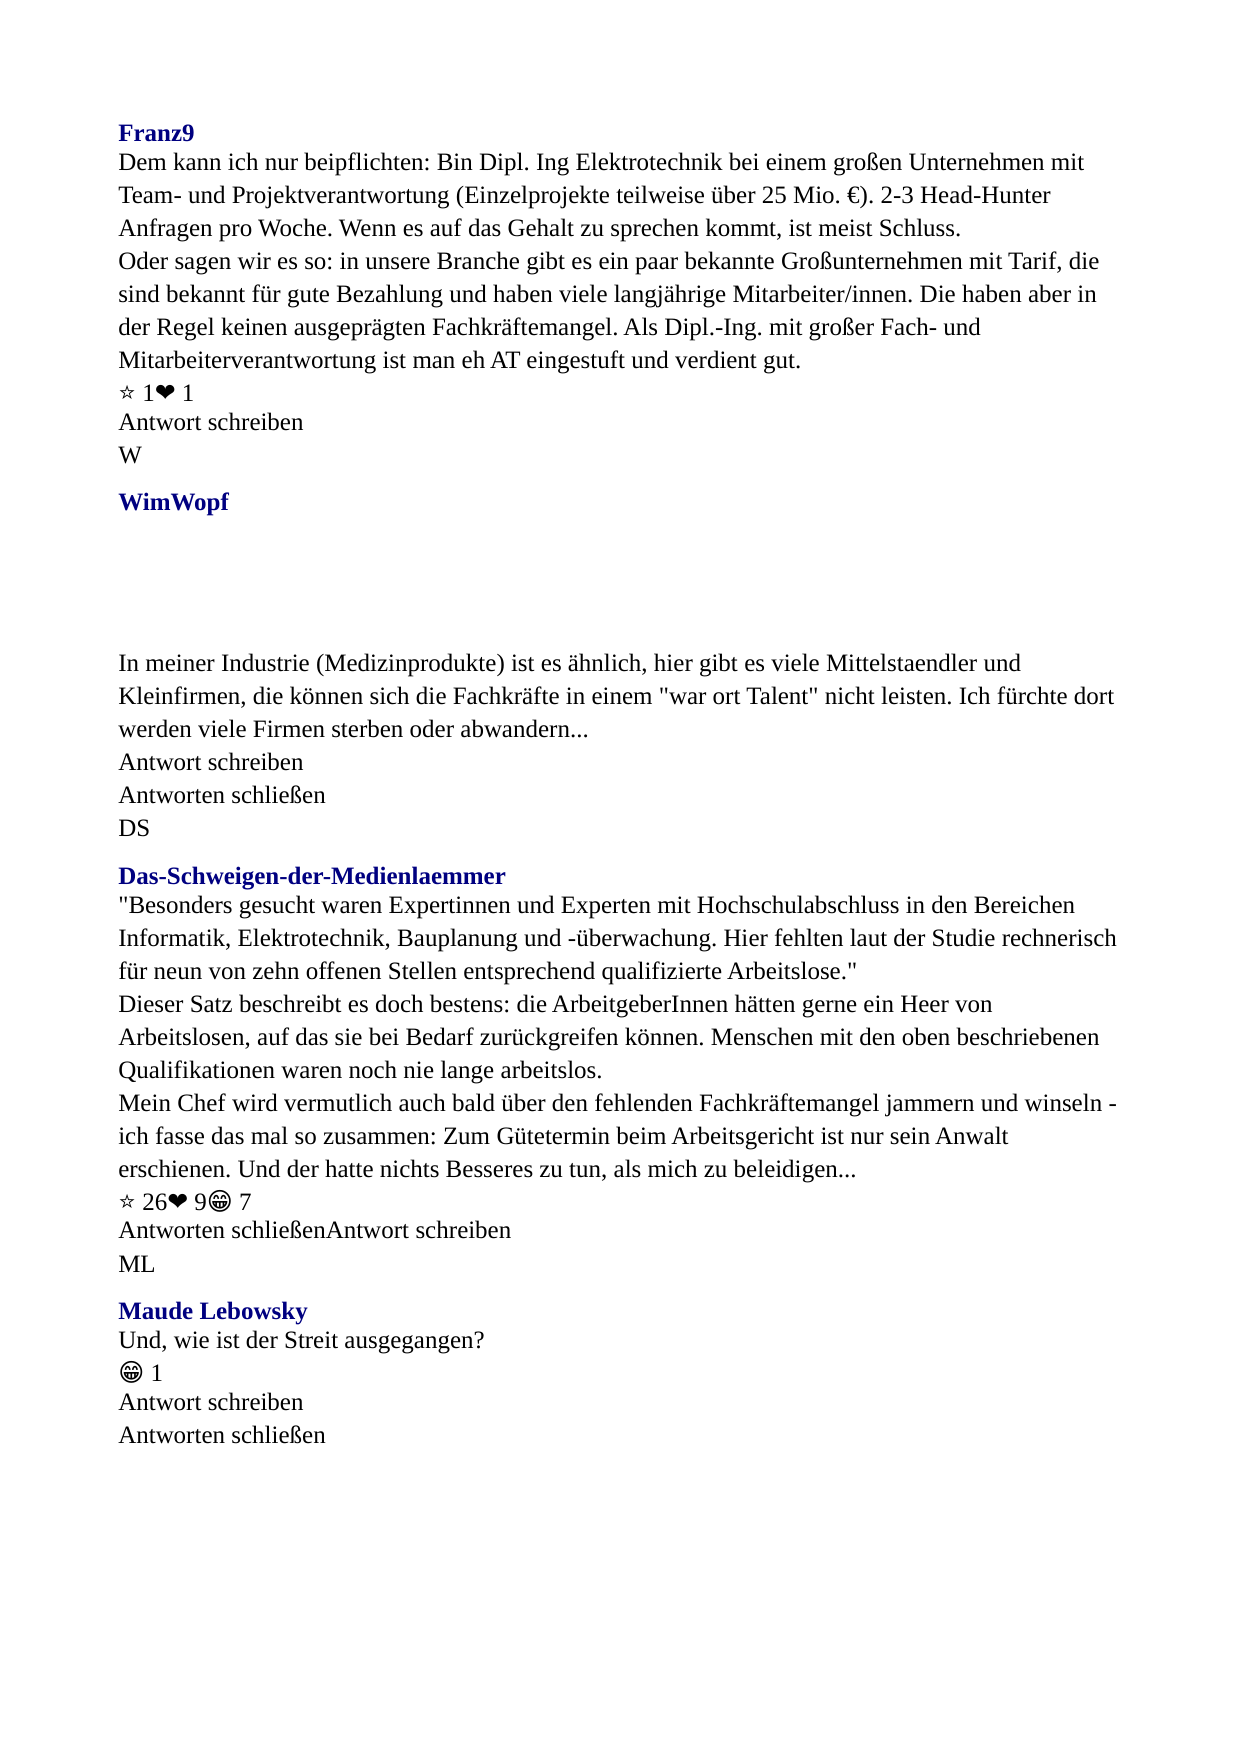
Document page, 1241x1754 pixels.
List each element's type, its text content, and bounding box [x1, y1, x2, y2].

subtitle WimWopf [118, 487, 1122, 516]
text Dieser Satz beschreibt es doch bestens: die ArbeitgeberInnen hätten gerne ein Heer von Arbeitslosen, auf das sie bei Bedarf zurückgreifen können. Menschen mit den oben beschriebenen Qualifikationen waren noch nie lange arbeitslos. [118, 989, 1122, 1083]
text Antwort schreiben [118, 1387, 1122, 1416]
text W [118, 440, 1122, 468]
subtitle Franz9 [118, 118, 1122, 147]
subtitle Maude Lebowsky [118, 1296, 1122, 1325]
text Antworten schließen [118, 1420, 1122, 1448]
text Antwort schreiben [118, 407, 1122, 436]
text Antworten schließen [118, 780, 1122, 809]
subtitle Das-Schweigen-der-Medienlaemmer [118, 861, 1122, 890]
text In meiner Industrie (Medizinprodukte) ist es ähnlich, hier gibt es viele Mittelstaendler und Kleinfirmen, die können sich die Fachkräfte in einem "war ort Talent" nicht leisten. Ich fürchte dort werden viele Firmen sterben oder abwandern... [118, 648, 1122, 743]
text Mein Chef wird vermutlich auch bald über den fehlenden Fachkräftemangel jammern und winseln - ich fasse das mal so zusammen: Zum Gütetermin beim Arbeitsgericht ist nur sein Anwalt erschienen. Und der hatte nichts Besseres zu tun, als mich zu beleidigen... [118, 1088, 1122, 1183]
text ⭐️ 26❤️ 9😁 7 [118, 1187, 1122, 1216]
text Oder sagen wir es so: in unsere Branche gibt es ein paar bekannte Großunternehmen mit Tarif, die sind bekannt für gute Bezahlung und haben viele langjährige Mitarbeiter/innen. Die haben aber in der Regel keinen ausgeprägten Fachkräftemangel. Als Dipl.-Ing. mit großer Fach- und Mitarbeiterverantwortung ist man eh AT eingestuft und verdient gut. [118, 246, 1122, 374]
text Antworten schließenAntwort schreiben [118, 1216, 1122, 1244]
text 😁 1 [118, 1358, 1122, 1387]
text Dem kann ich nur beipflichten: Bin Dipl. Ing Elektrotechnik bei einem großen Unternehmen mit Team- und Projektverantwortung (Einzelprojekte teilweise über 25 Mio. €). 2-3 Head-Hunter Anfragen pro Woche. Wenn es auf das Gehalt zu sprechen kommt, ist meist Schluss. [118, 147, 1122, 242]
text Und, wie ist der Streit ausgegangen? [118, 1325, 1122, 1354]
text Antwort schreiben [118, 747, 1122, 776]
text ML [118, 1249, 1122, 1277]
text "Besonders gesucht waren Expertinnen und Experten mit Hochschulabschluss in den Bereichen Informatik, Elektrotechnik, Bauplanung und -überwachung. Hier fehlten laut der Studie rechnerisch für neun von zehn offenen Stellen entsprechend qualifizierte Arbeitslose." [118, 890, 1122, 984]
text DS [118, 813, 1122, 842]
text ⭐️ 1❤️ 1 [118, 378, 1122, 407]
